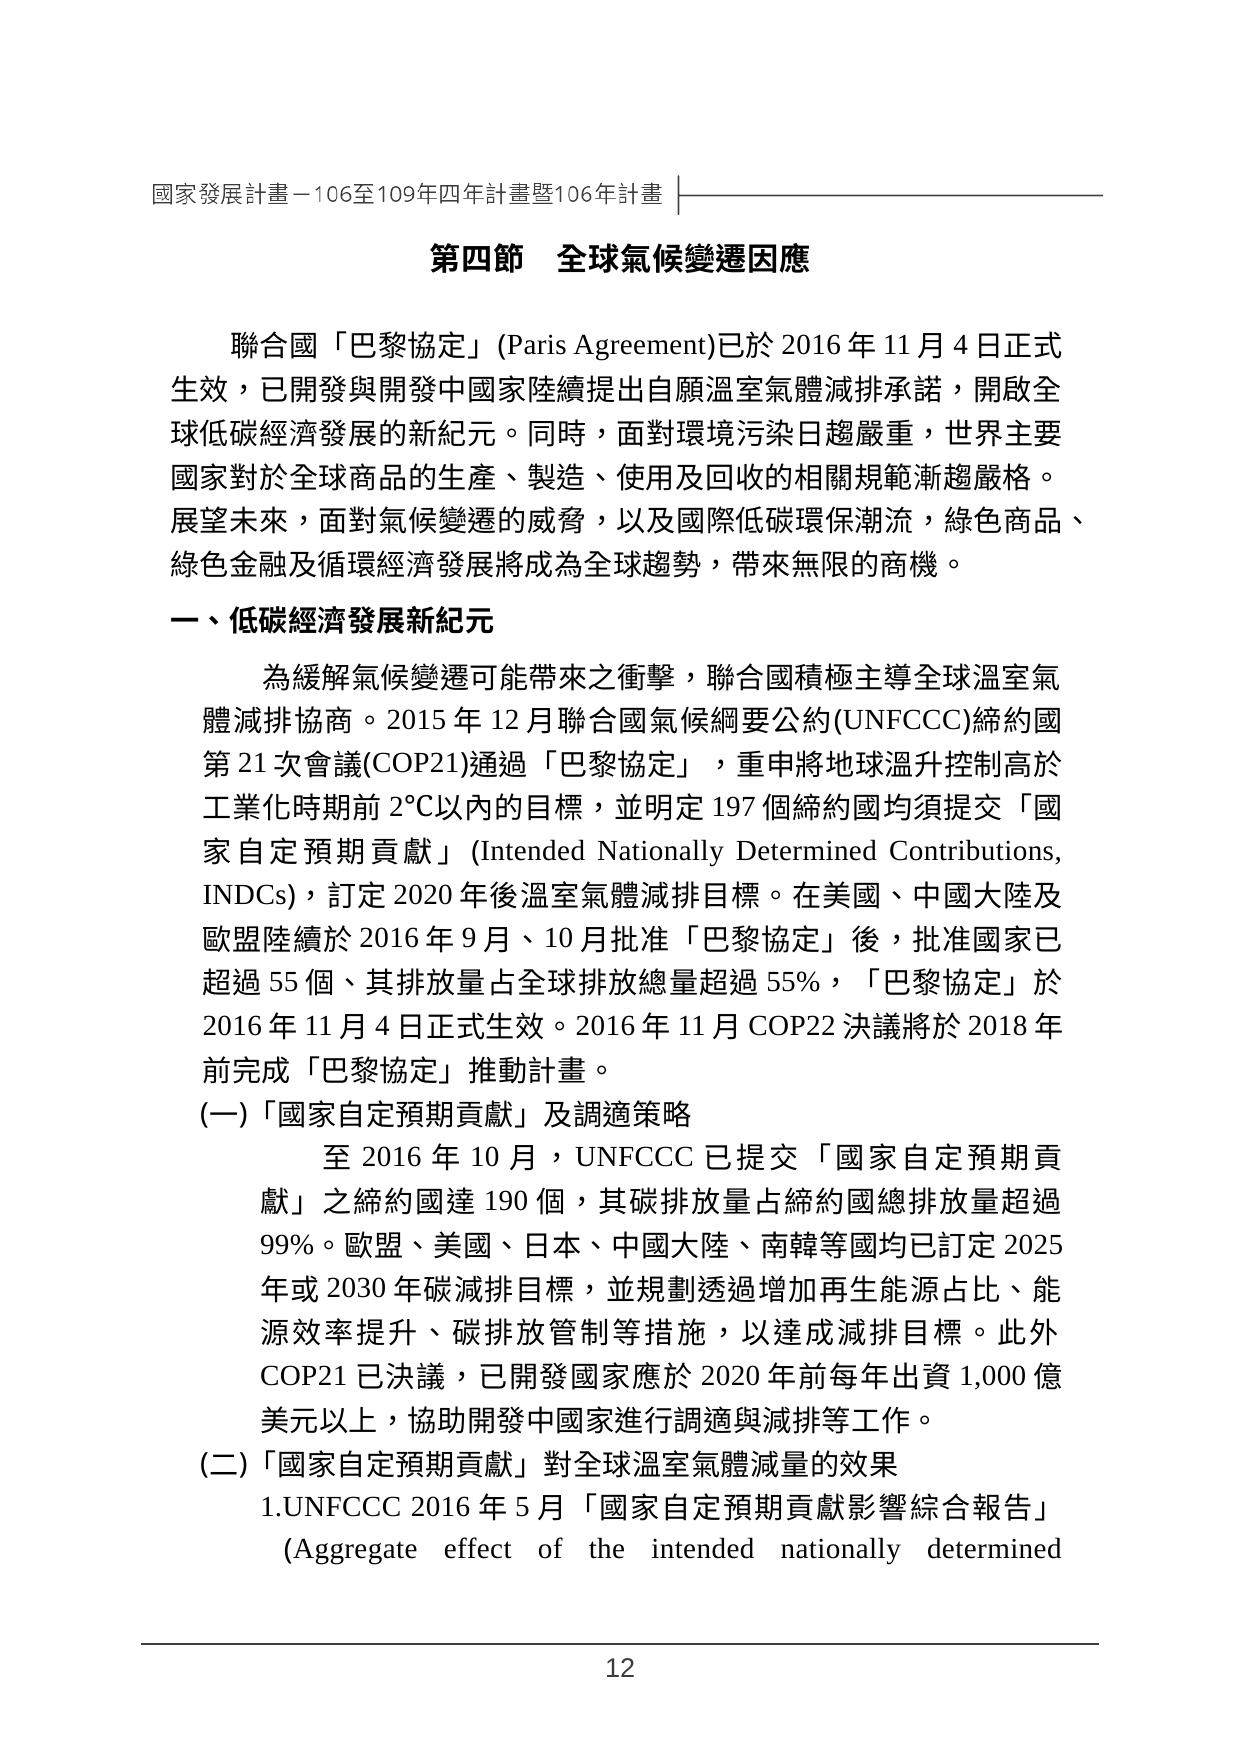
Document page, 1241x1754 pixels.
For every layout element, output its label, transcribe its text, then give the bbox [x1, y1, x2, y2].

subtitle (二)「國家自定預期貢獻」對全球溫室氣體減量的效果 [200, 1441, 1063, 1484]
text 聯合國「巴黎協定」(Paris Agreement)已於2016年11月4日正式生效，已開發與開發中國家陸續提出自願溫室氣體減排承諾，開啟全球低碳經濟發展的新紀元。同時，面對環境污染日趨嚴重，世界主要國家對於全球商品的生產、製造、使用及回收的相關規範漸趨嚴格。展望未來，面對氣候變遷的威脅，以及國際低碳環保潮流，綠色商品、綠色金融及循環經濟發展將成為全球趨勢，帶來無限的商機。 [170, 322, 1063, 584]
text 為緩解氣候變遷可能帶來之衝擊，聯合國積極主導全球溫室氣體減排協商。2015年12月聯合國氣候綱要公約(UNFCCC)締約國第21次會議(COP21)通過「巴黎協定」，重申將地球溫升控制高於工業化時期前2℃以內的目標，並明定197個締約國均須提交「國家自定預期貢獻」(Intended Nationally Determined Contributions, INDCs)，訂定2020年後溫室氣體減排目標。在美國、中國大陸及歐盟陸續於2016年9月、10月批准「巴黎協定」後，批准國家已超過55個、其排放量占全球排放總量超過55%，「巴黎協定」於2016年11月4日正式生效。2016年11月COP22決議將於2018年前完成「巴黎協定」推動計畫。 [202, 653, 1063, 1091]
subtitle 一、低碳經濟發展新紀元 [170, 597, 1063, 641]
subtitle 第四節 全球氣候變遷因應 [177, 236, 1063, 278]
text 至2016年10月，UNFCCC已提交「國家自定預期貢獻」之締約國達190個，其碳排放量占締約國總排放量超過99%。歐盟、美國、日本、中國大陸、南韓等國均已訂定2025年或2030年碳減排目標，並規劃透過增加再生能源占比、能源效率提升、碳排放管制等措施，以達成減排目標。此外，COP21已決議，已開發國家應於2020年前每年出資1,000億美元以上，協助開發中國家進行調適與減排等工作。 [260, 1134, 1063, 1441]
subtitle 1.UNFCCC 2016年5月「國家自定預期貢獻影響綜合報告」(Aggregate effect of the intended nationally determined [260, 1484, 1063, 1570]
subtitle (一)「國家自定預期貢獻」及調適策略 [200, 1091, 1063, 1134]
